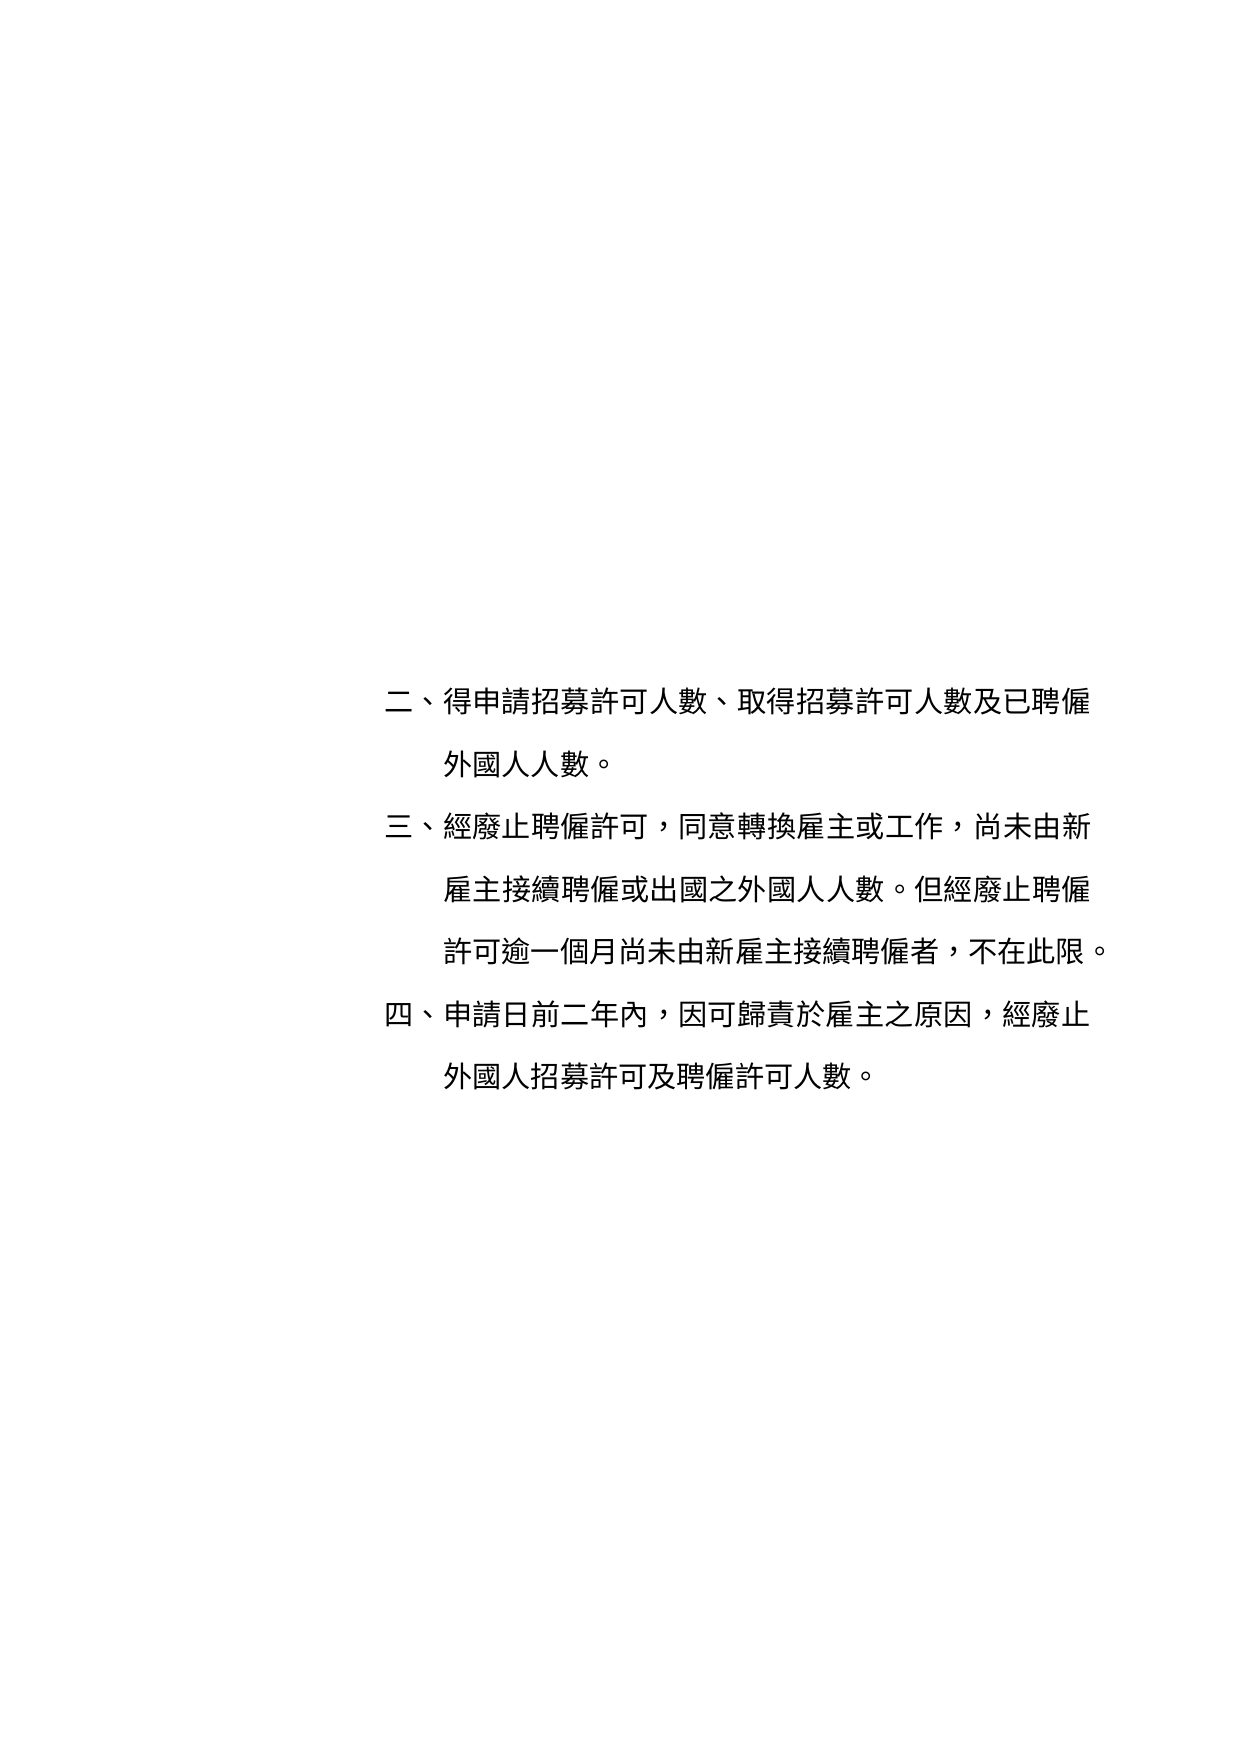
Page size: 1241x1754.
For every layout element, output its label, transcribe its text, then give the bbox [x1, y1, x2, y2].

text 四、申請日前二年內，因可歸責於雇主之原因，經廢止外國人招募許可及聘僱許可人數。 [384, 971, 1092, 1096]
text 三、經廢止聘僱許可，同意轉換雇主或工作，尚未由新雇主接續聘僱或出國之外國人人數。但經廢止聘僱許可逾一個月尚未由新雇主接續聘僱者，不在此限。 [384, 783, 1092, 971]
text 二、得申請招募許可人數、取得招募許可人數及已聘僱外國人人數。 [384, 658, 1092, 783]
